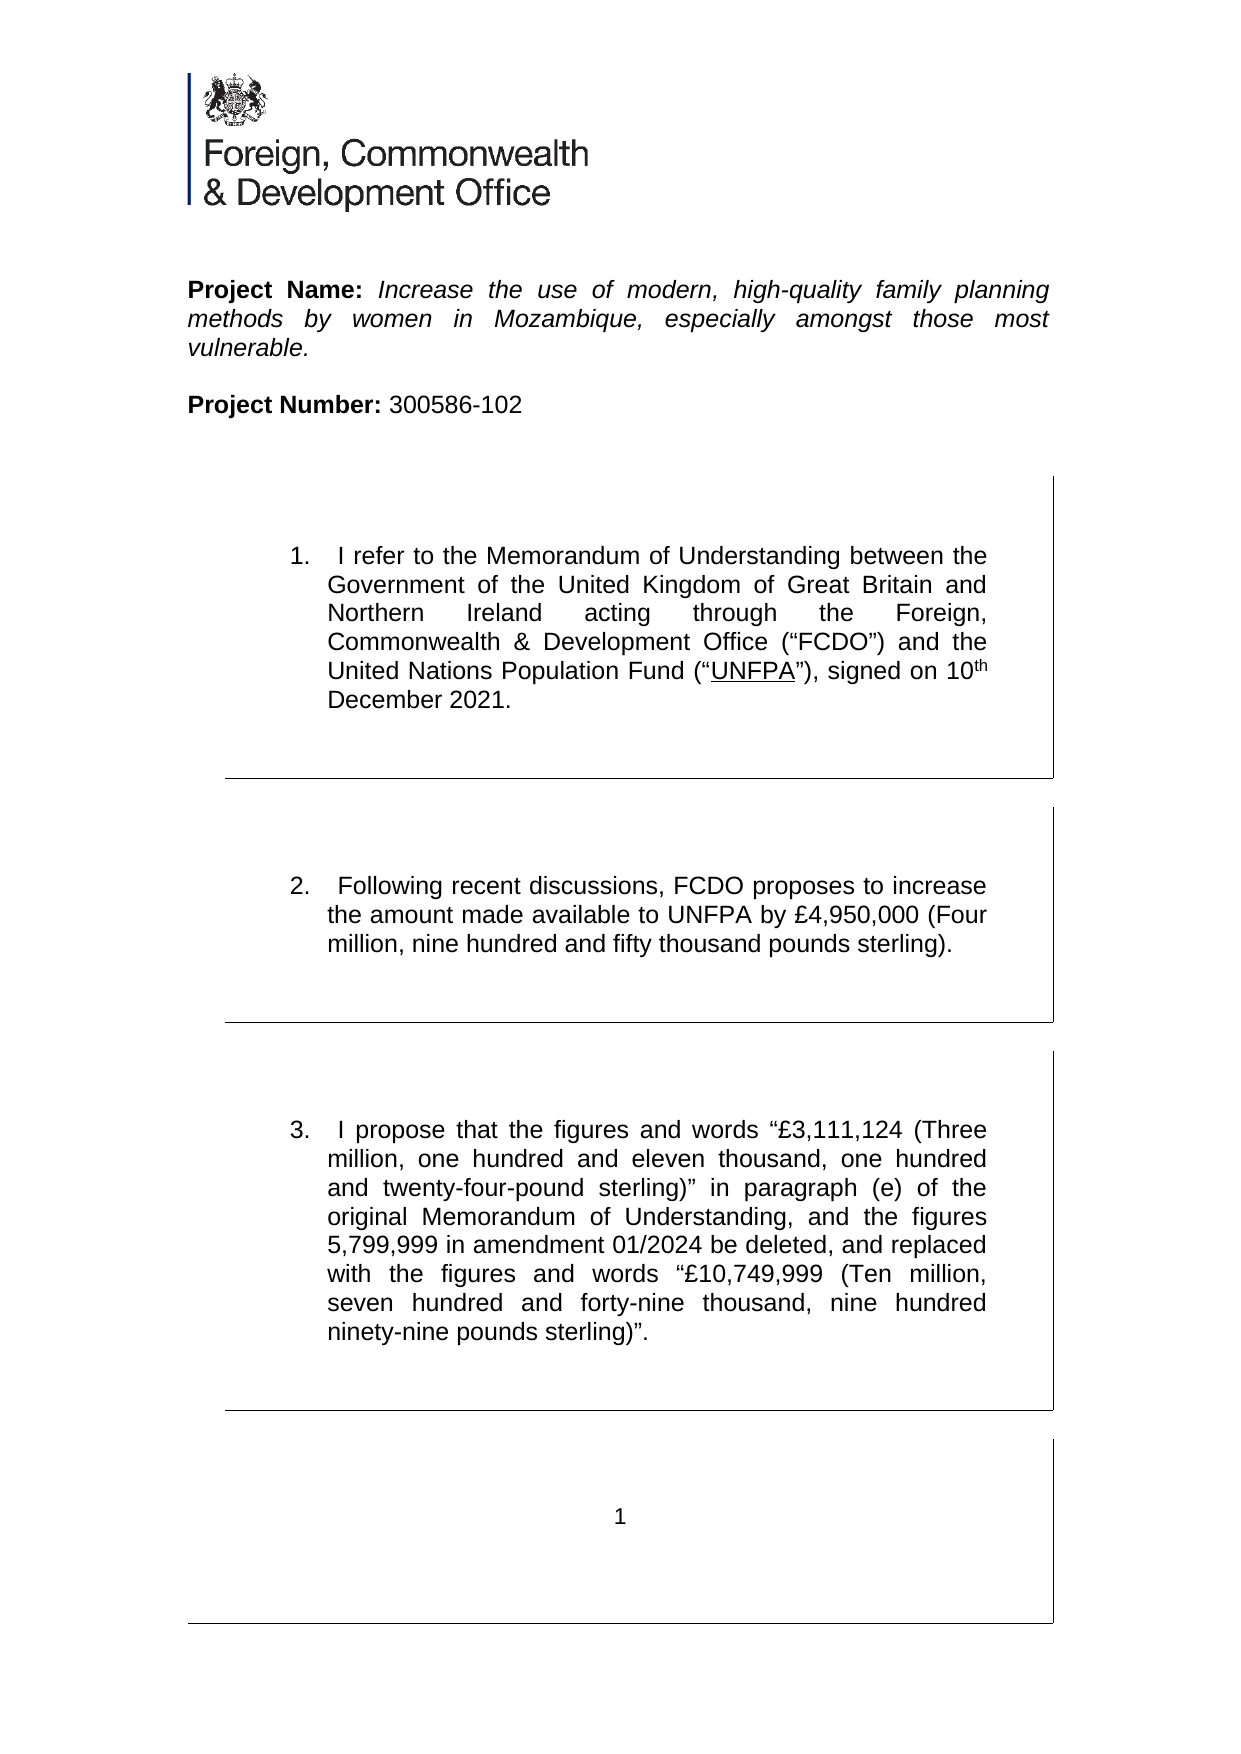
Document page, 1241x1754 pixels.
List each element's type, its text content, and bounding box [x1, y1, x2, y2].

list Following recent discussions, FCDO proposes to increase the amount made available to UNFPA by £4,950,000 (Four million, nine hundred and fifty thousand pounds sterling). [225, 807, 1053, 1022]
text Project Number: 300586-102 [187, 390, 1053, 419]
list I propose that the figures and words “£3,111,124 (Three million, one hundred and eleven thousand, one hundred and twenty-four-pound sterling)” in paragraph (e) of the original Memorandum of Understanding, and the figures 5,799,999 in amendment 01/2024 be deleted, and replaced with the figures and words “£10,749,999 (Ten million, seven hundred and forty-nine thousand, nine hundred ninety-nine pounds sterling)”. [225, 1051, 1053, 1410]
list I refer to the Memorandum of Understanding between the Government of the United Kingdom of Great Britain and Northern Ireland acting through the Foreign, Commonwealth & Development Office (“FCDO”) and the United Nations Population Fund (“UNFPA”), signed on 10th December 2021. [225, 476, 1053, 778]
text Project Name: Increase the use of modern, high-quality family planning methods by women in Mozambique, especially amongst those most vulnerable. [187, 275, 1053, 361]
